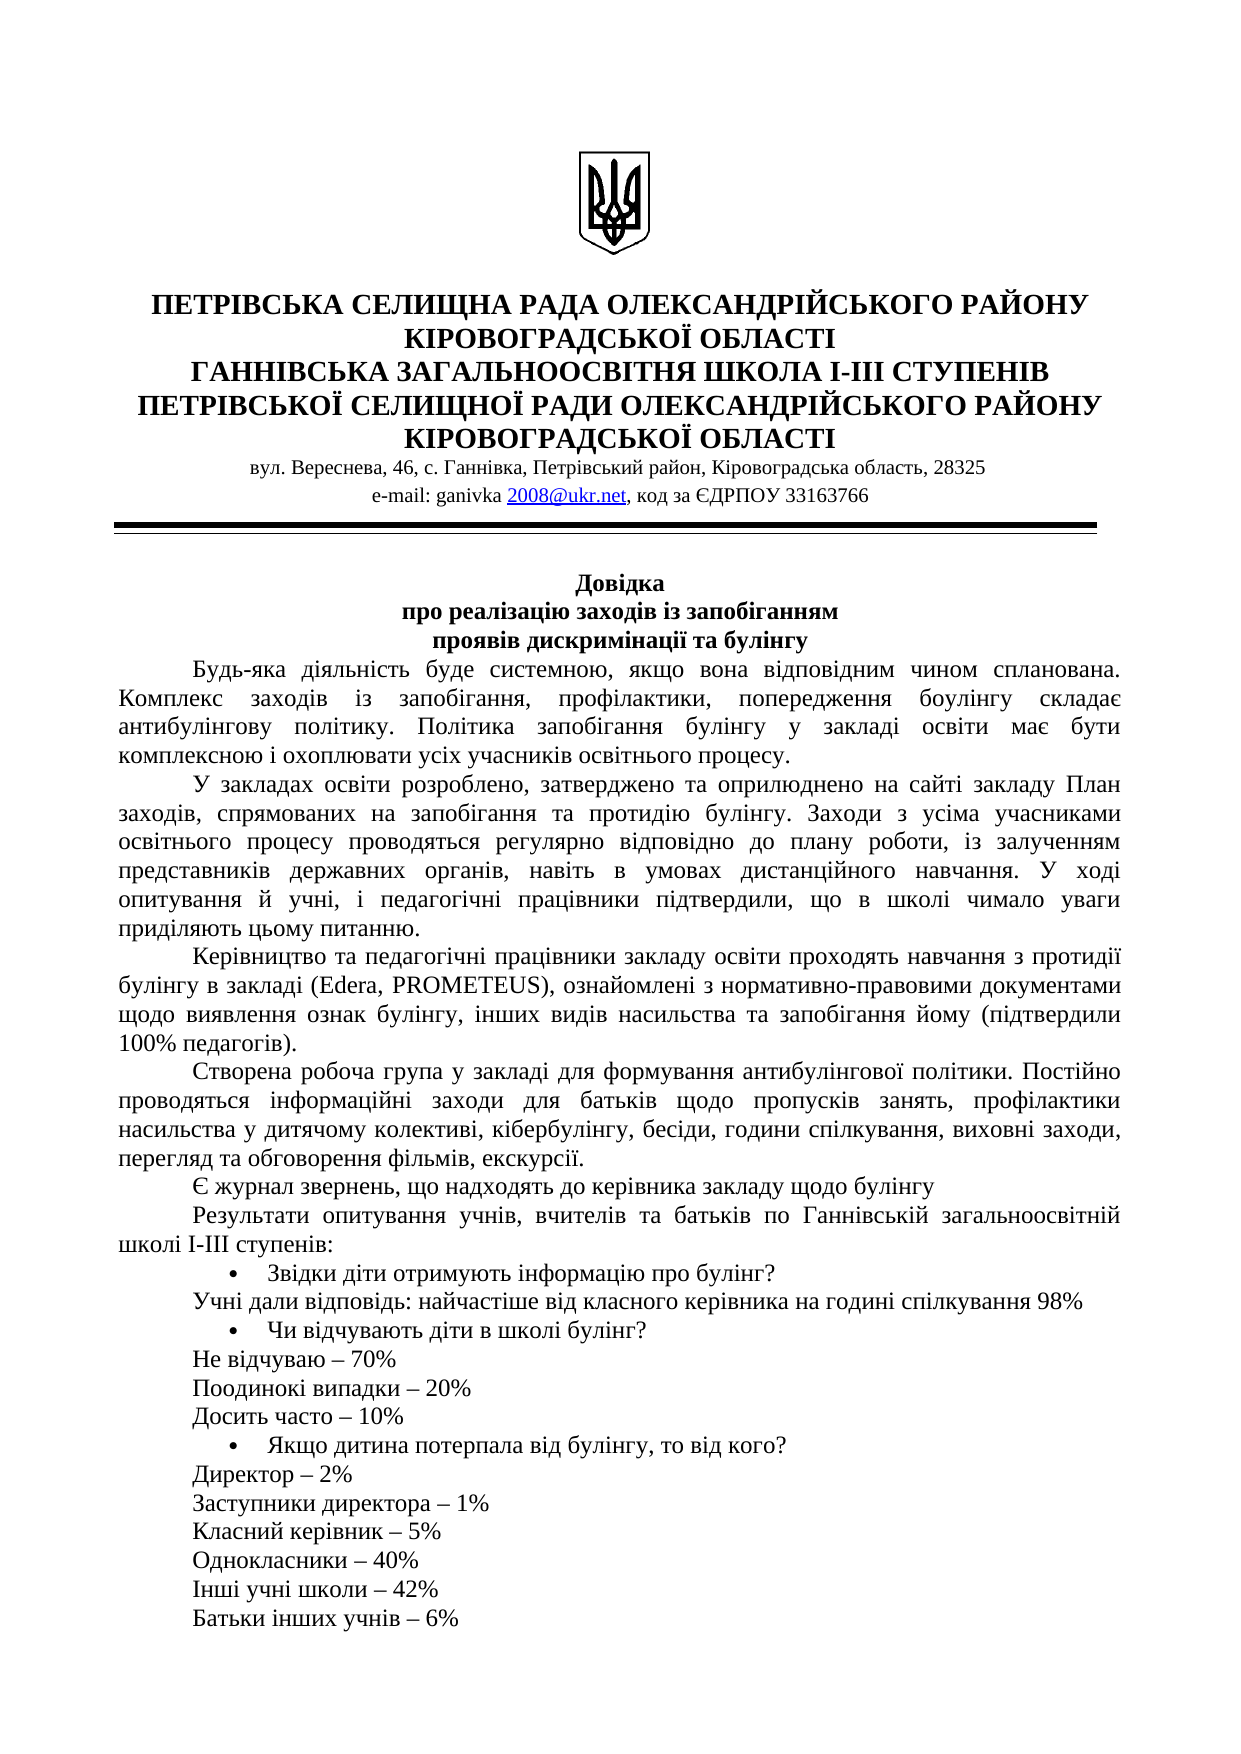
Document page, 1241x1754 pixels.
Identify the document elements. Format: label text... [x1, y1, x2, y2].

text Не відчуваю – 70% [118, 1344, 1122, 1373]
text про реалізацію заходів із запобіганням [118, 596, 1122, 625]
text Досить часто – 10% [118, 1401, 1122, 1430]
list Чи відчувають діти в школі булінг? [156, 1315, 1122, 1344]
list Якщо дитина потерпала від булінгу, то від кого? [156, 1430, 1122, 1459]
text ГАННІВСЬКА ЗАГАЛЬНООСВІТНЯ ШКОЛА І-ІІІ СТУПЕНІВ [118, 354, 1122, 388]
text проявів дискримінації та булінгу [118, 625, 1122, 654]
text Батьки інших учнів – 6% [118, 1603, 1122, 1631]
text У закладах освіти розроблено, затверджено та оприлюднено на сайті закладу План заходів, спрямованих на запобігання та протидію булінгу. Заходи з усіма учасниками освітнього процесу проводяться регулярно відповідно до плану роботи, із залученням представників державних органів, навіть в умовах дистанційного навчання. У ході опитування й учні, і педагогічні працівники підтвердили, що в школі чимало уваги приділяють цьому питанню. [118, 769, 1122, 941]
text Директор – 2% [118, 1459, 1122, 1488]
text Керівництво та педагогічні працівники закладу освіти проходять навчання з протидії булінгу в закладі (Edera, PROMETEUS), ознайомлені з нормативно-правовими документами щодо виявлення ознак булінгу, інших видів насильства та запобігання йому (підтвердили 100% педагогів). [118, 941, 1122, 1056]
text ПЕТРІВСЬКА СЕЛИЩНА РАДА ОЛЕКСАНДРІЙСЬКОГО РАЙОНУ КІРОВОГРАДСЬКОЇ ОБЛАСТІ [118, 287, 1122, 354]
text вул. Вереснева, 46, с. Ганнівка, Петрівський район, Кіровоградська область, 28325 [118, 455, 1122, 479]
text Учні дали відповідь: найчастіше від класного керівника на годині спілкування 98% [118, 1286, 1122, 1315]
text ПЕТРІВСЬКОЇ СЕЛИЩНОЇ РАДИ ОЛЕКСАНДРІЙСЬКОГО РАЙОНУ КІРОВОГРАДСЬКОЇ ОБЛАСТІ [118, 388, 1122, 455]
text Однокласники – 40% [118, 1545, 1122, 1574]
text e-mail: ganivka 2008@ukr.net, код за ЄДРПОУ 33163766 [118, 482, 1122, 507]
text Довідка [118, 568, 1122, 596]
text Класний керівник – 5% [118, 1516, 1122, 1545]
text Є журнал звернень, що надходять до керівника закладу щодо булінгу [118, 1171, 1122, 1200]
text Створена робоча група у закладі для формування антибулінгової політики. Постійно проводяться інформаційні заходи для батьків щодо пропусків занять, профілактики насильства у дитячому колективі, кібербулінгу, бесіди, години спілкування, виховні заходи, перегляд та обговорення фільмів, екскурсії. [118, 1056, 1122, 1171]
list Звідки діти отримують інформацію про булінг? [156, 1258, 1122, 1286]
text Будь-яка діяльність буде системною, якщо вона відповідним чином спланована. Комплекс заходів із запобігання, профілактики, попередження боулінгу складає антибулінгову політику. Політика запобігання булінгу у закладі освіти має бути комплексною і охоплювати усіх учасників освітнього процесу. [118, 654, 1122, 769]
text Поодинокі випадки – 20% [118, 1373, 1122, 1401]
text Результати опитування учнів, вчителів та батьків по Ганнівській загальноосвітній школі І-ІІІ ступенів: [118, 1200, 1122, 1258]
text Заступники директора – 1% [118, 1488, 1122, 1516]
text Інші учні школи – 42% [118, 1574, 1122, 1603]
